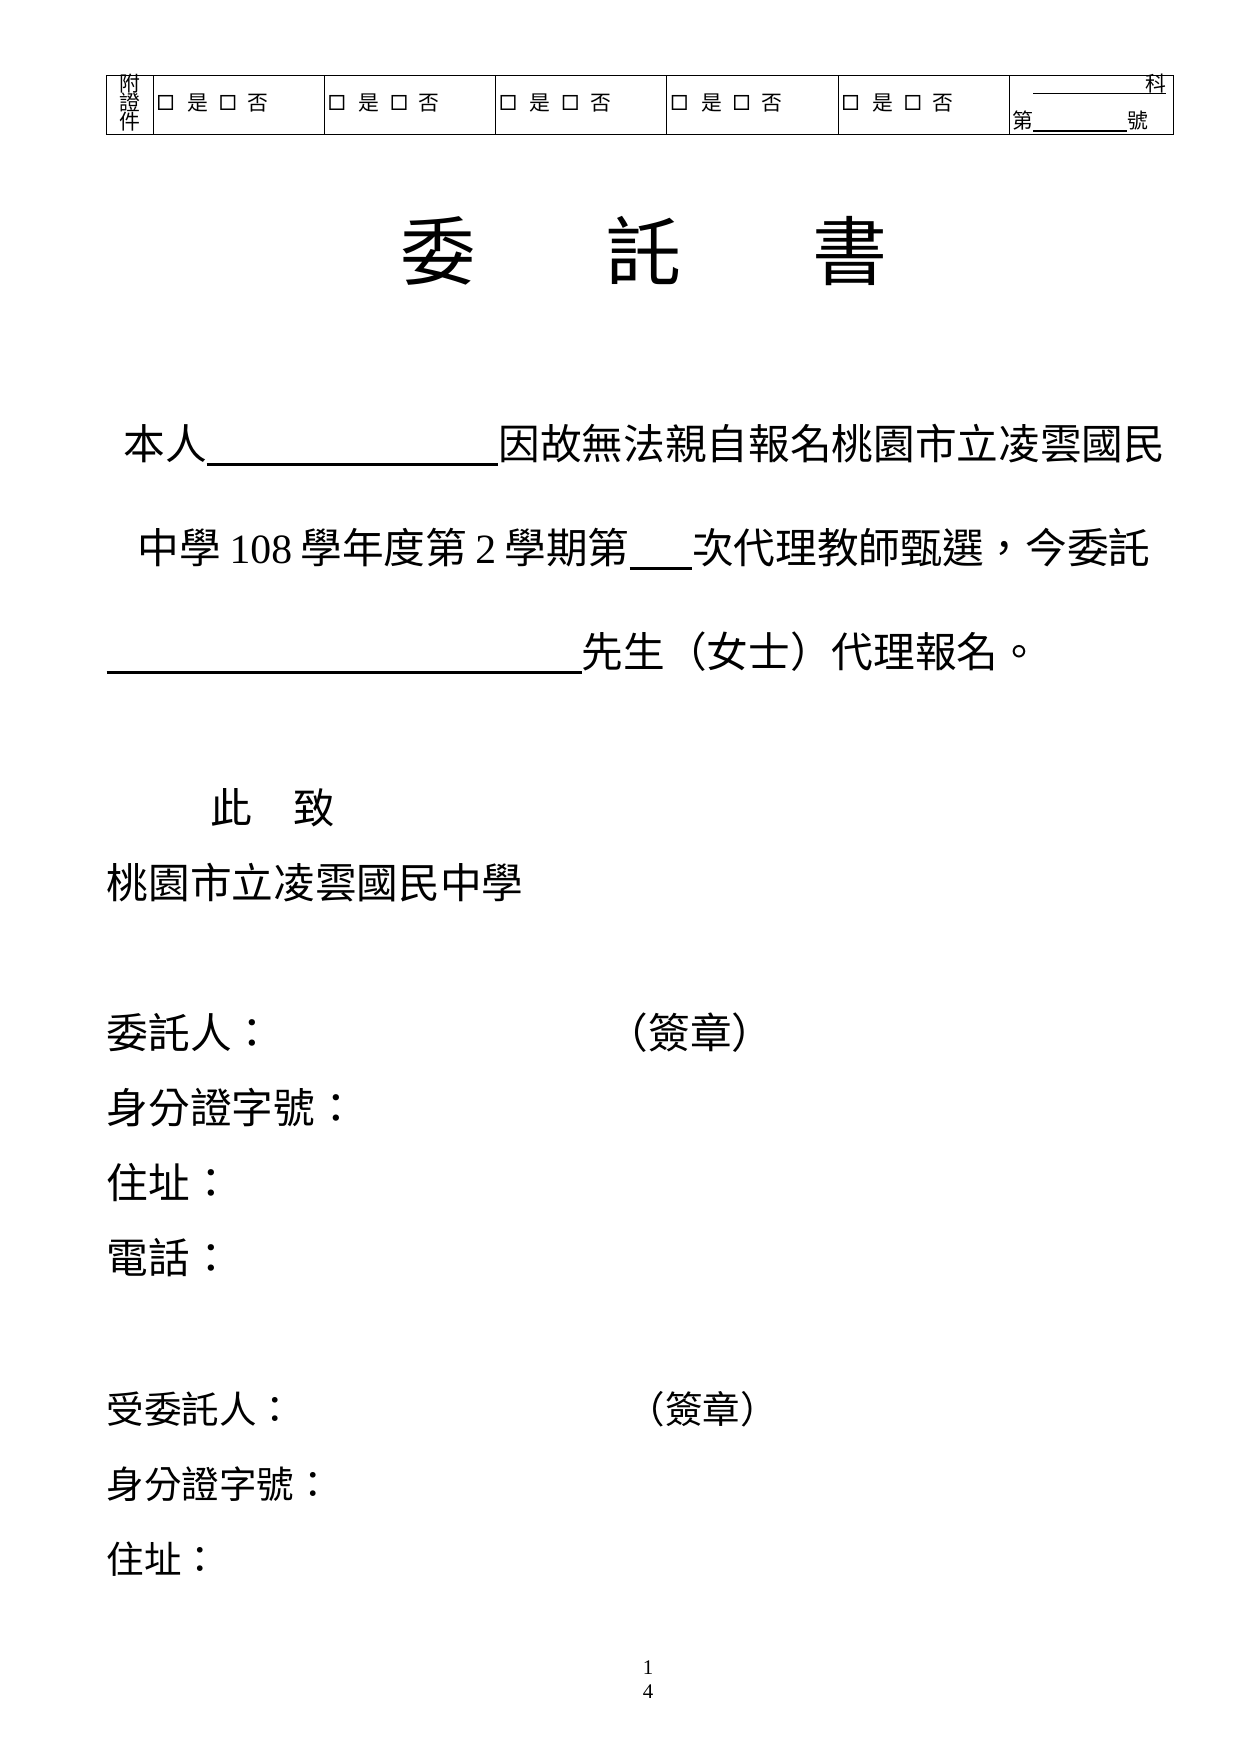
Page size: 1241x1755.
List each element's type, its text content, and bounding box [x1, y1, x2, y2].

text 受委託人： （簽章） [106, 1364, 1181, 1439]
text 電話： [106, 1214, 1181, 1289]
text 委託人： （簽章） [106, 989, 1181, 1064]
table_cell 附 證 件 [107, 76, 153, 134]
text 身分證字號： [106, 1439, 1181, 1514]
table_cell 科 第 號 [1010, 76, 1173, 134]
text 先生（女士）代理報名。 [106, 584, 1181, 689]
text 委託書 [106, 193, 1181, 301]
table_cell  是  否 [154, 76, 324, 134]
text 身分證字號： [106, 1064, 1181, 1139]
text 桃園市立凌雲國民中學 [106, 839, 1181, 914]
text 住址： [106, 1514, 1181, 1589]
text 本人 因故無法親自報名桃園市立凌雲國民中學108學年度第2學期第 次代理教師甄選，今委託 [106, 376, 1181, 584]
text 住址： [106, 1139, 1181, 1214]
table_cell  是  否 [325, 76, 495, 134]
table_cell  是  否 [839, 76, 1009, 134]
table_cell  是  否 [667, 76, 838, 134]
text 此 致 [210, 764, 1181, 839]
table_cell  是  否 [496, 76, 666, 134]
